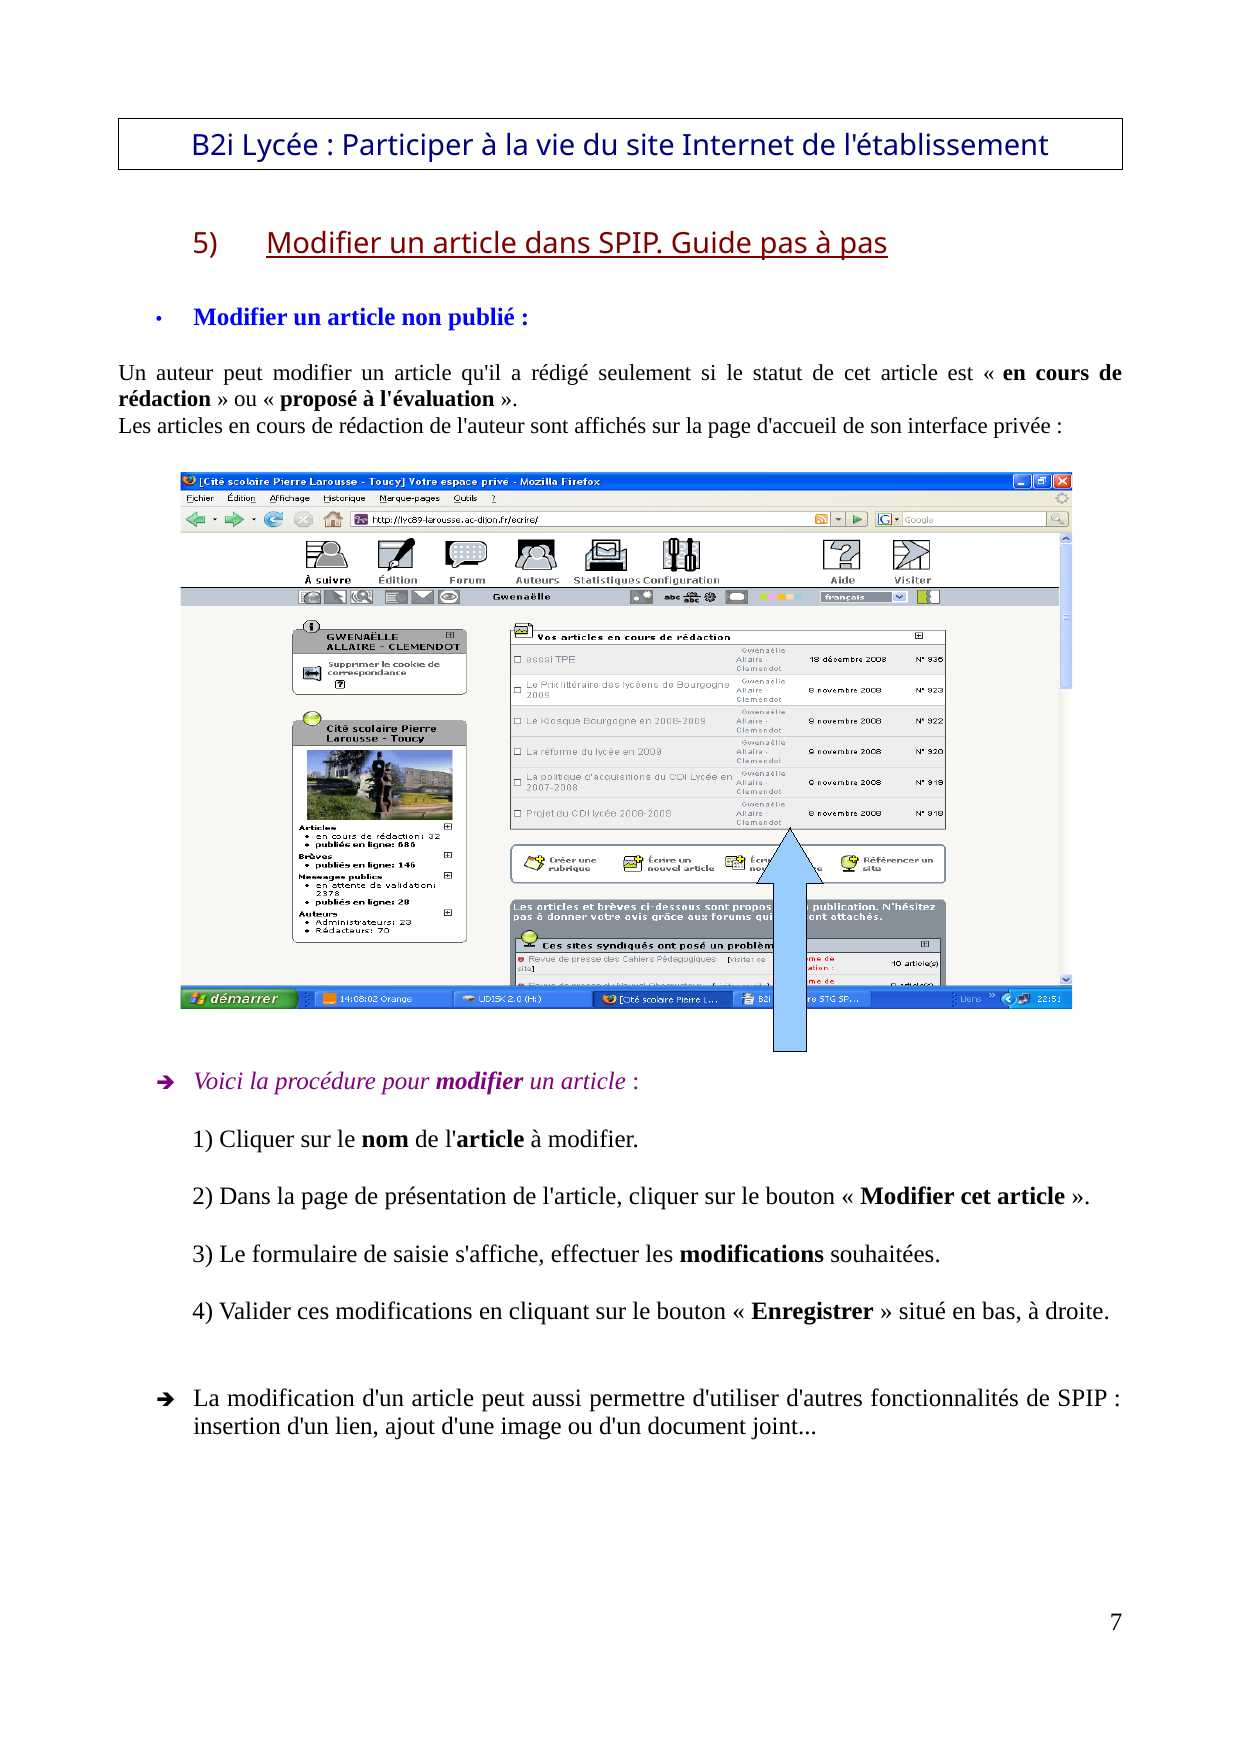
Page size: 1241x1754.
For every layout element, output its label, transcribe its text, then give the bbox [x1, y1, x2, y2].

text 5) Modifier un article dans SPIP. Guide pas à pas [118, 222, 1122, 262]
list Modifier un article non publié : [156, 302, 1122, 330]
text 3) Le formulaire de saisie s'affiche, effectuer les modifications souhaitées. [118, 1239, 1122, 1268]
text 4) Valider ces modifications en cliquant sur le bouton « Enregistrer » situé en bas, à droite. [118, 1296, 1122, 1325]
picture [180, 472, 1073, 1009]
list La modification d'un article peut aussi permettre d'utiliser d'autres fonctionnalités de SPIP : insertion d'un lien, ajout d'une image ou d'un document joint... [156, 1383, 1122, 1440]
list Voici la procédure pour modifier un article : [156, 1066, 1122, 1095]
text Un auteur peut modifier un article qu'il a rédigé seulement si le statut de cet article est « en cours de rédaction » ou « proposé à l'évaluation ». [118, 359, 1122, 412]
table_header B2i Lycée : Participer à la vie du site Internet de l'établissement [119, 119, 1122, 169]
text Les articles en cours de rédaction de l'auteur sont affichés sur la page d'accueil de son interface privée : [118, 412, 1122, 438]
text 2) Dans la page de présentation de l'article, cliquer sur le bouton « Modifier cet article ». [118, 1181, 1122, 1210]
text 1) Cliquer sur le nom de l'article à modifier. [118, 1124, 1122, 1153]
